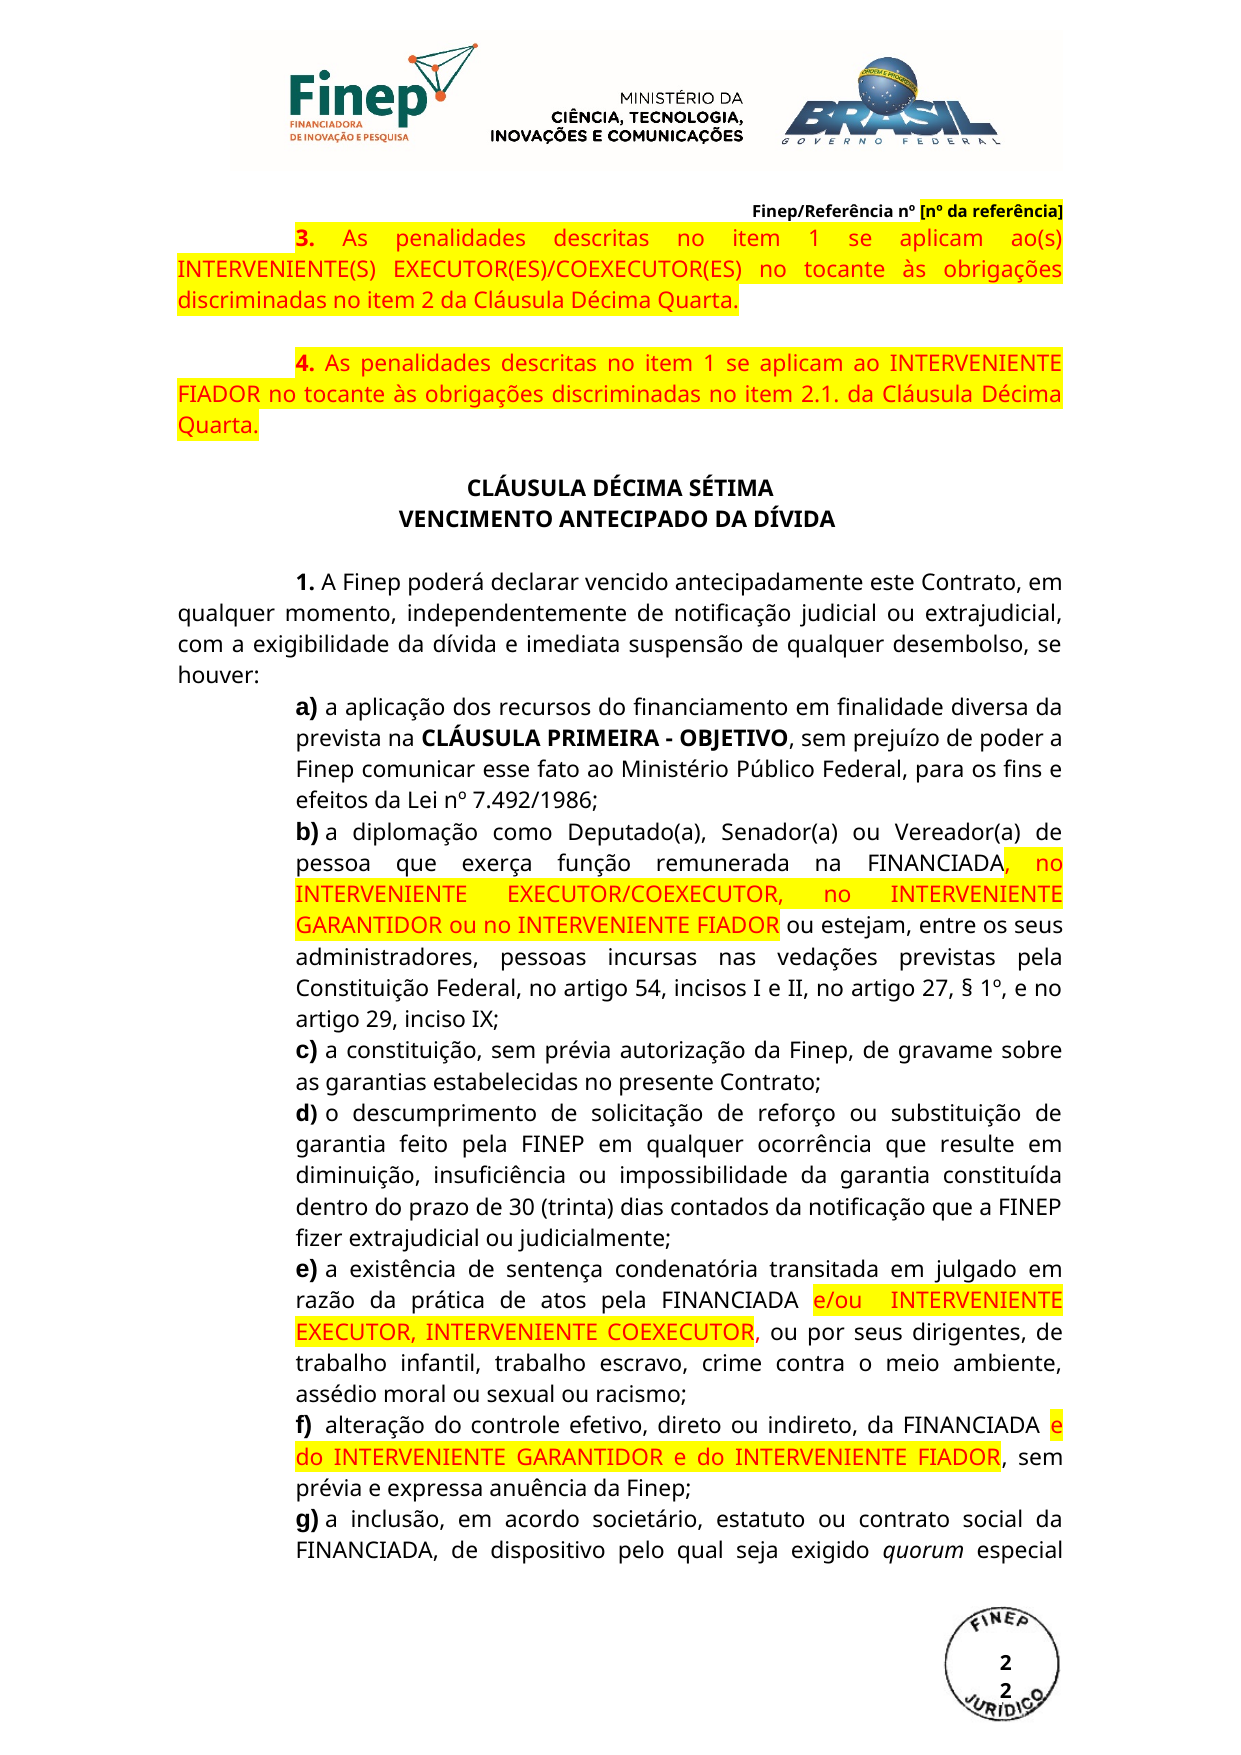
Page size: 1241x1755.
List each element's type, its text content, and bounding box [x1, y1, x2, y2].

list a aplicação dos recursos do financiamento em finalidade diversa da prevista na CLÁUSULA PRIMEIRA - OBJETIVO, sem prejuízo de poder a Finep comunicar esse fato ao Ministério Público Federal, para os fins e efeitos da Lei nº 7.492/1986; [295, 691, 1063, 816]
list a inclusão, em acordo societário, estatuto ou contrato social da FINANCIADA, de dispositivo pelo qual seja exigido quorum especial [295, 1503, 1063, 1566]
text 1. A Finep poderá declarar vencido antecipadamente este Contrato, em qualquer momento, independentemente de notificação judicial ou extrajudicial, com a exigibilidade da dívida e imediata suspensão de qualquer desembolso, se houver: [177, 566, 1063, 691]
list a diplomação como Deputado(a), Senador(a) ou Vereador(a) de pessoa que exerça função remunerada na FINANCIADA, no INTERVENIENTE EXECUTOR/COEXECUTOR, no INTERVENIENTE GARANTIDOR ou no INTERVENIENTE FIADOR ou estejam, entre os seus administradores, pessoas incursas nas vedações previstas pela Constituição Federal, no artigo 54, incisos I e II, no artigo 27, § 1º, e no artigo 29, inciso IX; [295, 816, 1063, 1034]
subtitle CLÁUSULA DÉCIMA SÉTIMA [177, 472, 1063, 503]
subtitle VENCIMENTO ANTECIPADO DA DÍVIDA [177, 503, 1063, 534]
list alteração do controle efetivo, direto ou indireto, da FINANCIADA e do INTERVENIENTE GARANTIDOR e do INTERVENIENTE FIADOR, sem prévia e expressa anuência da Finep; [295, 1409, 1063, 1503]
list a constituição, sem prévia autorização da Finep, de gravame sobre as garantias estabelecidas no presente Contrato; [295, 1034, 1063, 1097]
list a existência de sentença condenatória transitada em julgado em razão da prática de atos pela FINANCIADA e/ou INTERVENIENTE EXECUTOR, INTERVENIENTE COEXECUTOR, ou por seus dirigentes, de trabalho infantil, trabalho escravo, crime contra o meio ambiente, assédio moral ou sexual ou racismo; [295, 1253, 1063, 1409]
text 4. As penalidades descritas no item 1 se aplicam ao INTERVENIENTE FIADOR no tocante às obrigações discriminadas no item 2.1. da Cláusula Décima Quarta. [177, 347, 1063, 441]
text 3. As penalidades descritas no item 1 se aplicam ao(s) INTERVENIENTE(S) EXECUTOR(ES)/COEXECUTOR(ES) no tocante às obrigações discriminadas no item 2 da Cláusula Décima Quarta. [177, 222, 1063, 316]
list o descumprimento de solicitação de reforço ou substituição de garantia feito pela FINEP em qualquer ocorrência que resulte em diminuição, insuficiência ou impossibilidade da garantia constituída dentro do prazo de 30 (trinta) dias contados da notificação que a FINEP fizer extrajudicial ou judicialmente; [295, 1097, 1063, 1253]
